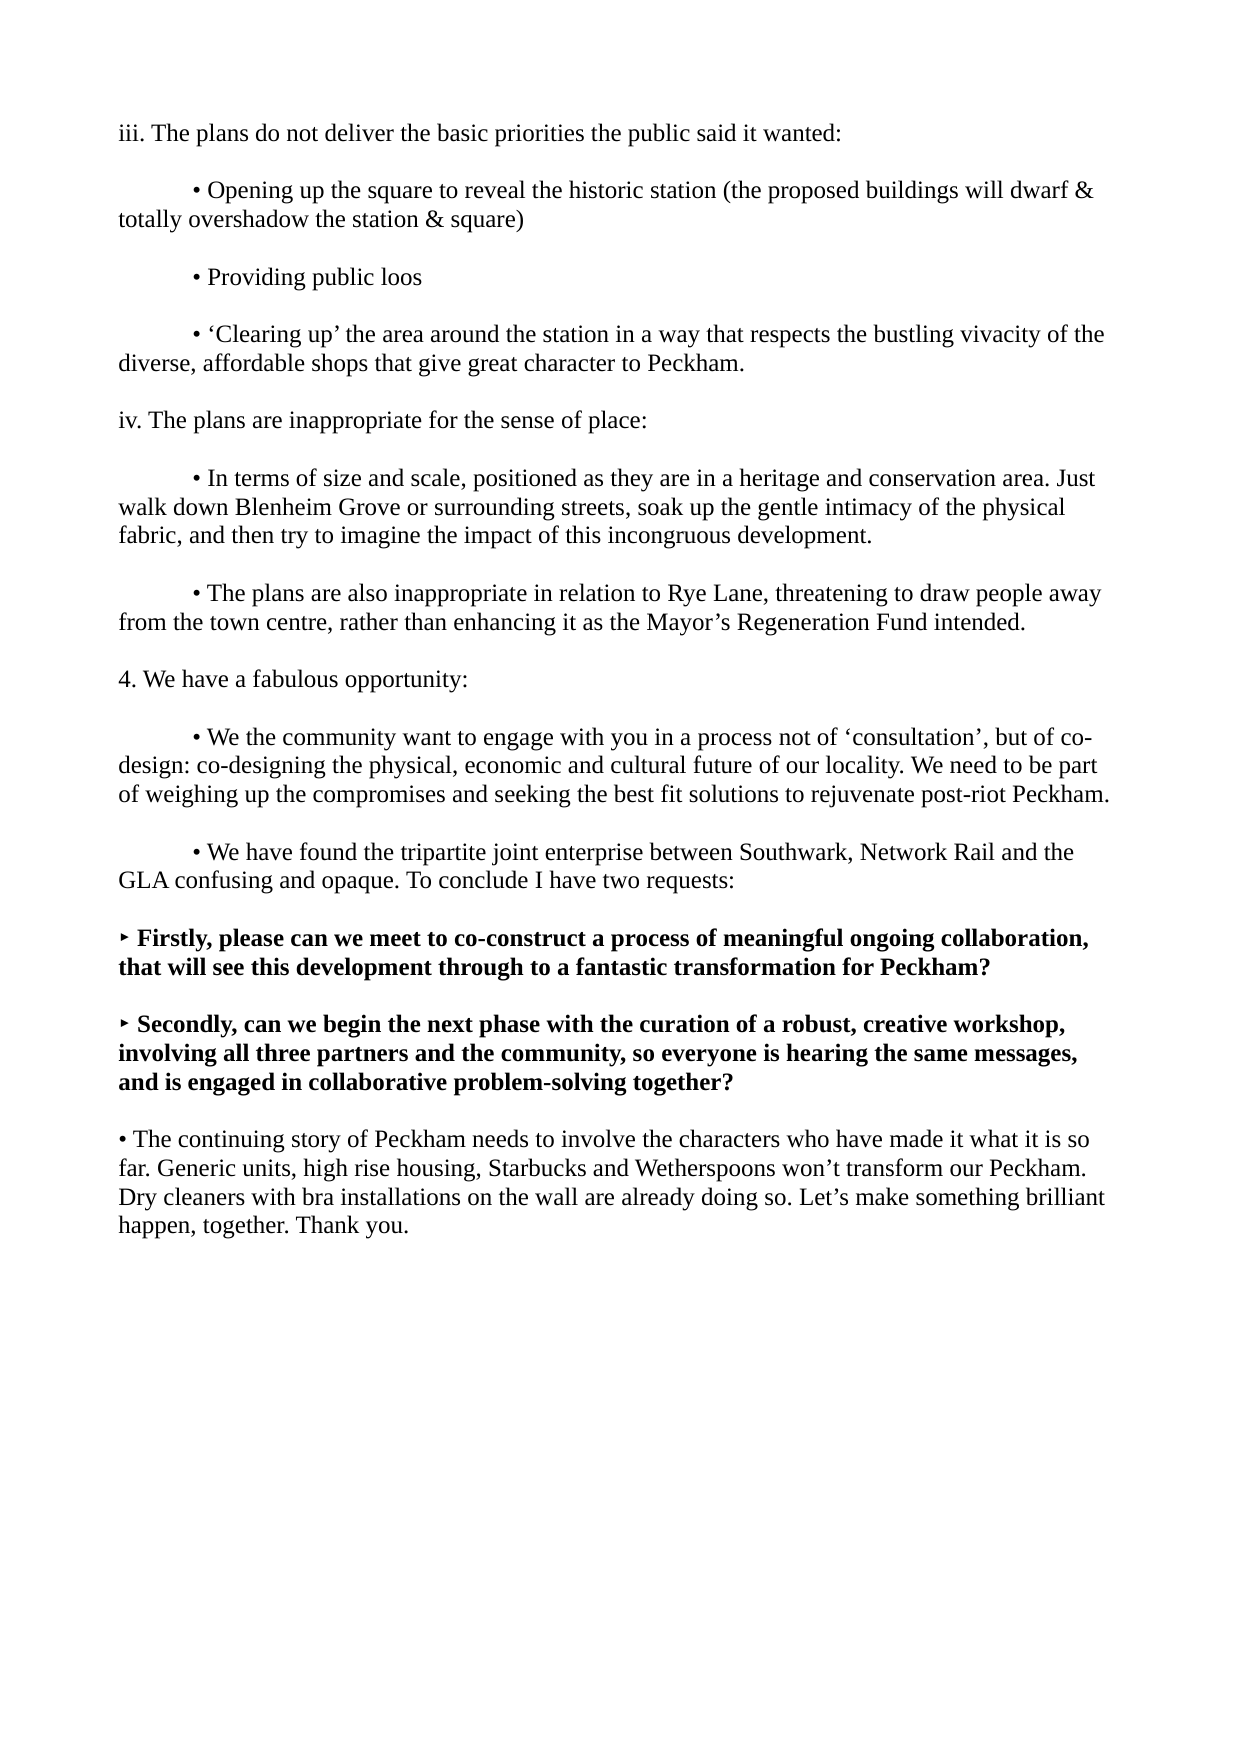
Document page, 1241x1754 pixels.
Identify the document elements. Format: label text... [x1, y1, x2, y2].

text ‣ Firstly, please can we meet to co-construct a process of meaningful ongoing collaboration, that will see this development through to a fantastic transformation for Peckham? [118, 894, 1122, 981]
text • The continuing story of Peckham needs to involve the characters who have made it what it is so far. Generic units, high rise housing, Starbucks and Wetherspoons won’t transform our Peckham. Dry cleaners with bra installations on the wall are already doing so. Let’s make something brilliant happen, together. Thank you. [118, 1096, 1122, 1239]
text • We have found the tripartite joint enterprise between Southwark, Network Rail and the GLA confusing and opaque. To conclude I have two requests: [118, 808, 1122, 894]
text • In terms of size and scale, positioned as they are in a heritage and conservation area. Just walk down Blenheim Grove or surrounding streets, soak up the gentle intimacy of the physical fabric, and then try to imagine the impact of this incongruous development. [118, 434, 1122, 549]
text iii. The plans do not deliver the basic priorities the public said it wanted: • Opening up the square to reveal the historic station (the proposed buildings will dwarf & totally overshadow the station & square) • Providing public loos • ‘Clearing up’ the area around the station in a way that respects the bustling vivacity of the diverse, affordable shops that give great character to Peckham. iv. The plans are inappropriate for the sense of place: [118, 118, 1122, 434]
text ‣ Secondly, can we begin the next phase with the curation of a robust, creative workshop, involving all three partners and the community, so everyone is hearing the same messages, and is engaged in collaborative problem-solving together? [118, 981, 1122, 1096]
text • The plans are also inappropriate in relation to Rye Lane, threatening to draw people away from the town centre, rather than enhancing it as the Mayor’s Regeneration Fund intended. 4. We have a fabulous opportunity: • We the community want to engage with you in a process not of ‘consultation’, but of co-design: co-designing the physical, economic and cultural future of our locality. We need to be part of weighing up the compromises and seeking the best fit solutions to rejuvenate post-riot Peckham. [118, 549, 1122, 808]
